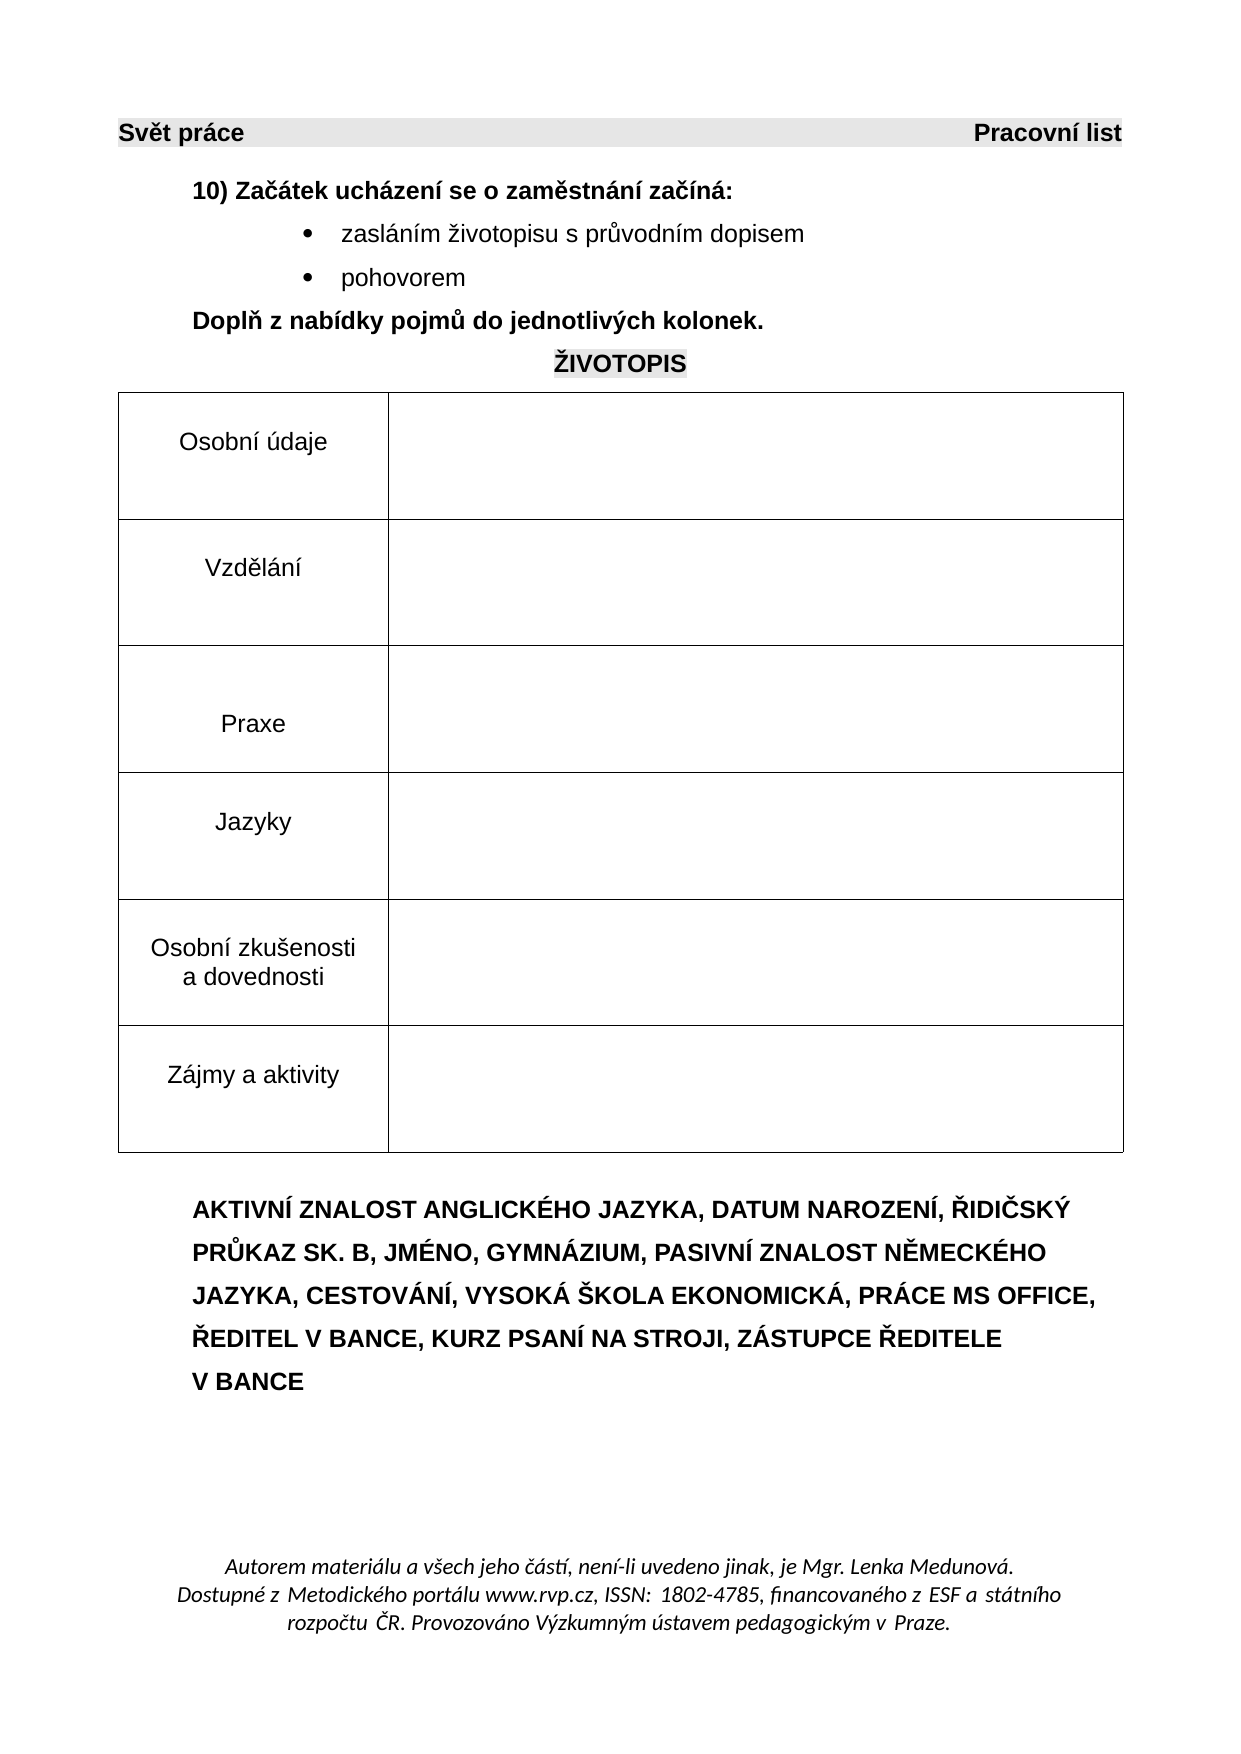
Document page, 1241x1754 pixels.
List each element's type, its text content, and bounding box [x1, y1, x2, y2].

table_cell Osobní zkušenosti a dovednosti [119, 900, 388, 1025]
table_cell [389, 773, 1123, 898]
table_cell Jazyky [119, 773, 388, 898]
table_cell [389, 646, 1123, 772]
table_cell [389, 520, 1123, 645]
table_header Osobní údaje [119, 393, 388, 519]
table_cell Vzdělání [119, 520, 388, 645]
table_cell Praxe [119, 646, 388, 772]
text 10) Začátek ucházení se o zaměstnání začíná: [118, 176, 1122, 205]
table_cell [389, 900, 1123, 1025]
table_header [389, 393, 1123, 519]
table_cell [389, 1026, 1123, 1152]
text ŽIVOTOPIS [118, 349, 1122, 378]
table_cell Zájmy a aktivity [119, 1026, 388, 1152]
text AKTIVNÍ ZNALOST ANGLICKÉHO JAZYKA, DATUM NAROZENÍ, ŘIDIČSKÝ PRŮKAZ SK. B, JMÉNO, GYMNÁZIUM, PASIVNÍ ZNALOST NĚMECKÉHO JAZYKA, CESTOVÁNÍ, VYSOKÁ ŠKOLA EKONOMICKÁ, PRÁCE MS OFFICE, [118, 1195, 1122, 1310]
list zasláním životopisu s průvodním dopisem [303, 219, 1122, 248]
list pohovorem [303, 263, 1122, 292]
text Doplň z nabídky pojmů do jednotlivých kolonek. [118, 306, 1122, 335]
text ŘEDITEL V BANCE, KURZ PSANÍ NA STROJI, ZÁSTUPCE ŘEDITELE V BANCE [192, 1324, 1122, 1396]
